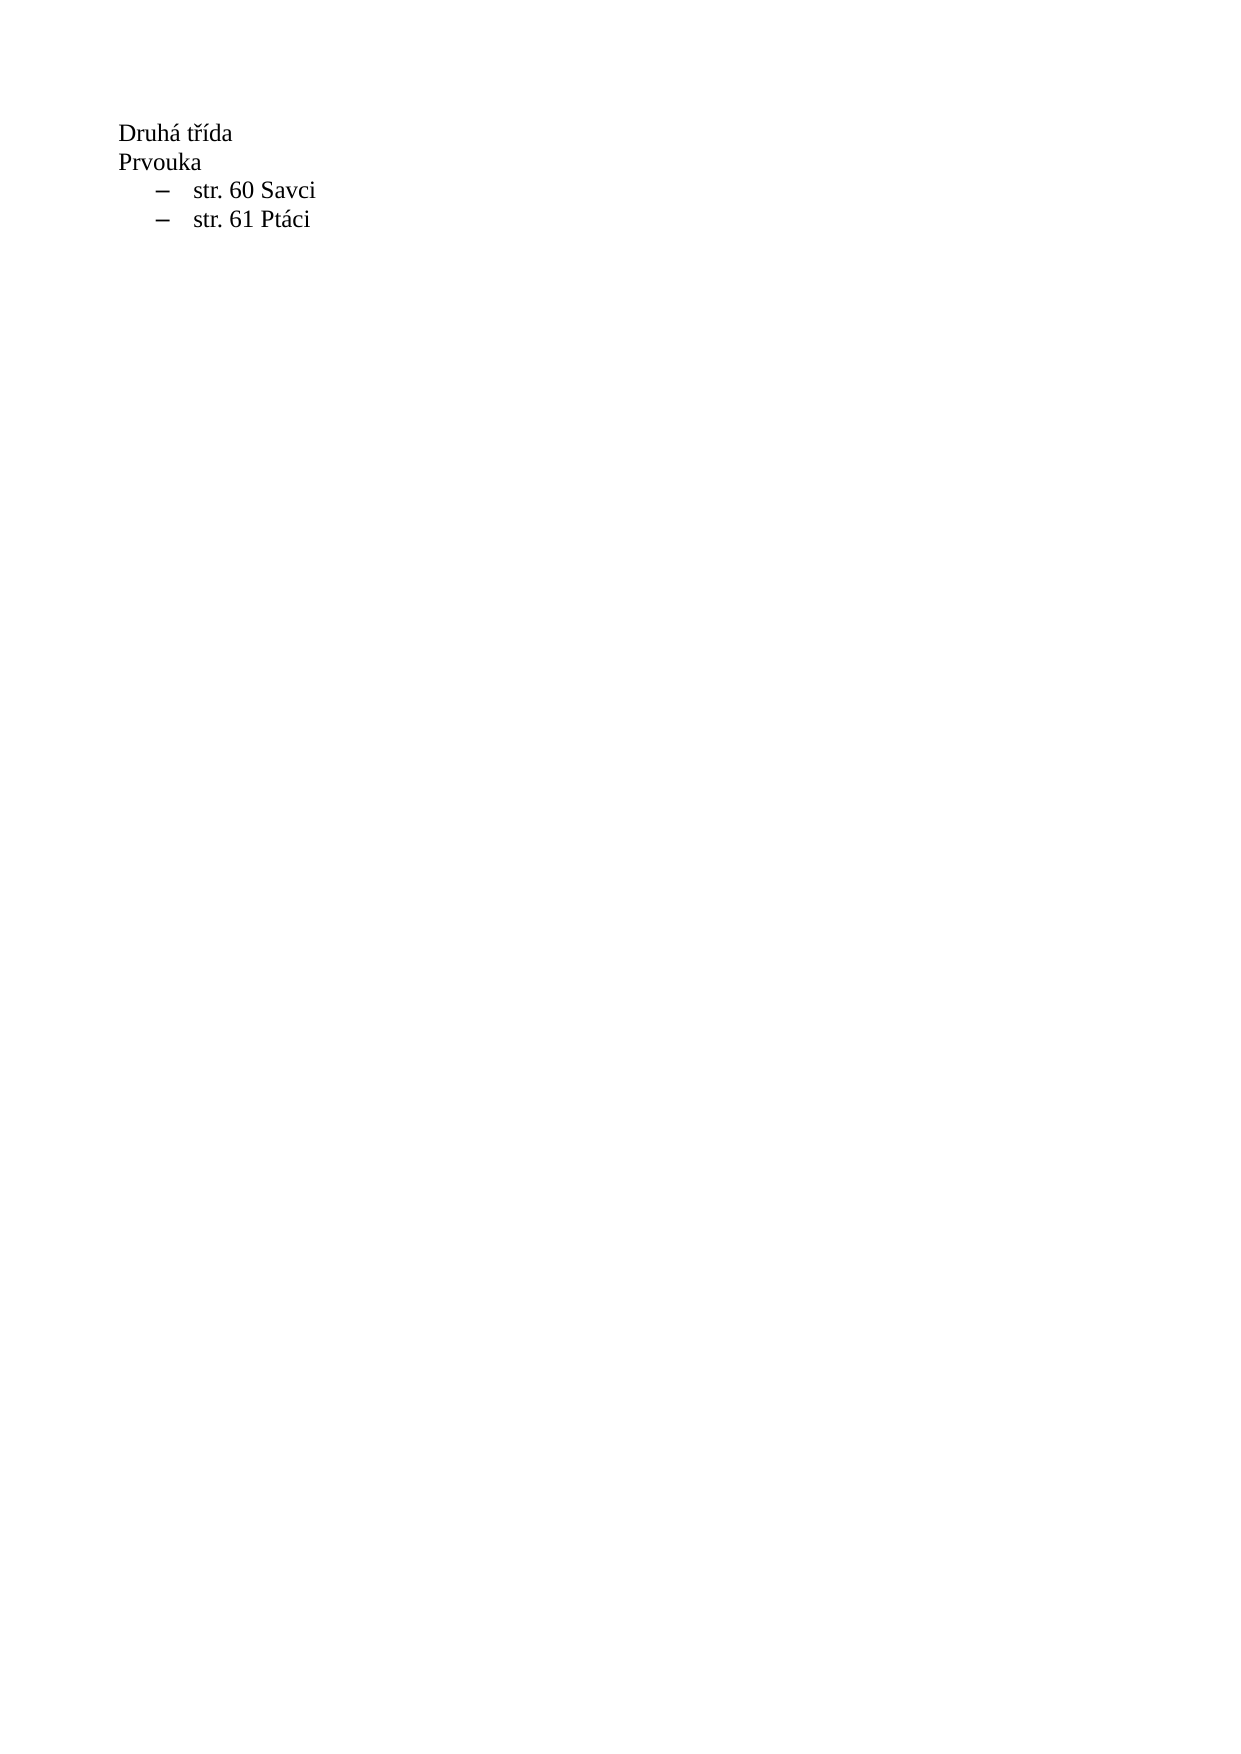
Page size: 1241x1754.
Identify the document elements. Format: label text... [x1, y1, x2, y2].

text Druhá třída [118, 118, 1122, 147]
text Prvouka [118, 147, 1122, 176]
list str. 61 Ptáci [156, 204, 1122, 233]
list str. 60 Savci [156, 176, 1122, 204]
